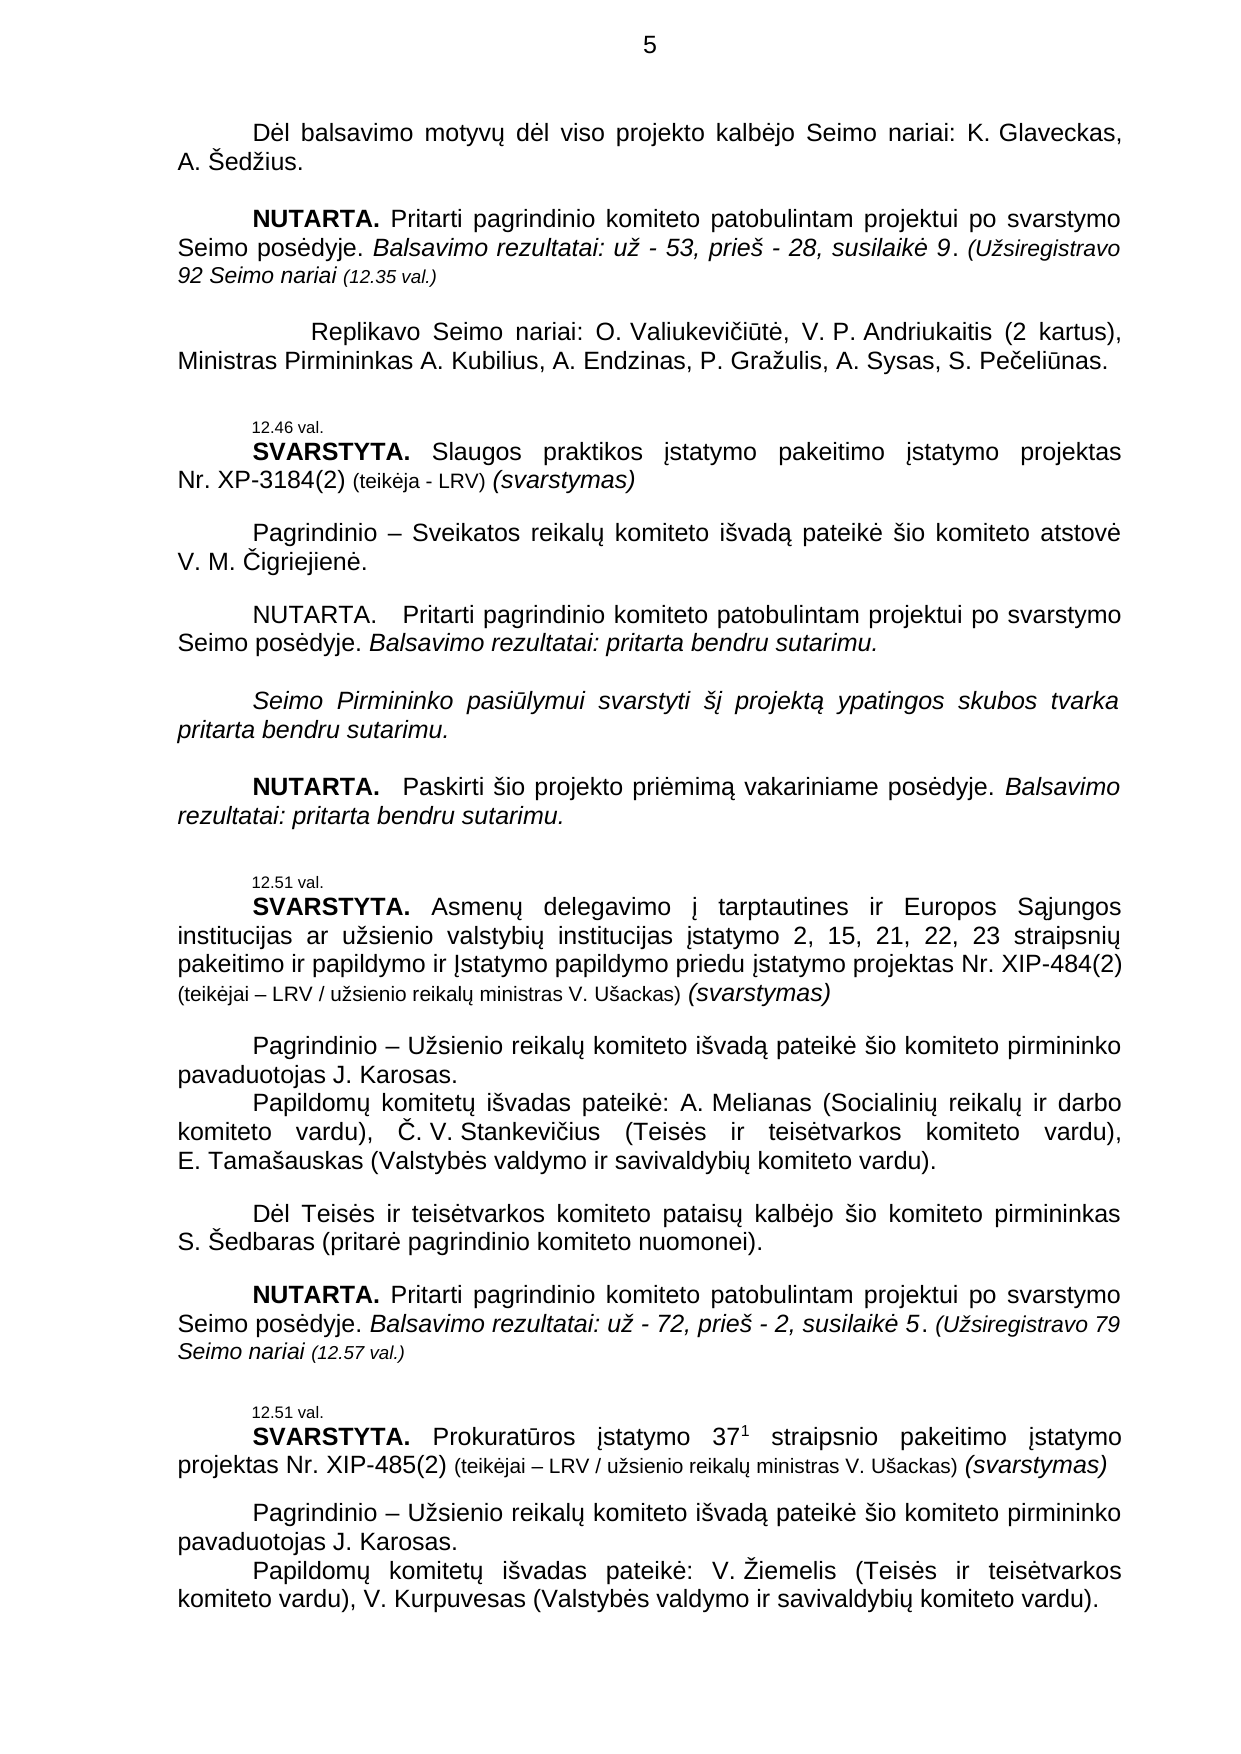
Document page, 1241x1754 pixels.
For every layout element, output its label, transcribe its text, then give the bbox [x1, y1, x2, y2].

text Papildomų komitetų išvadas pateikė: V. Žiemelis (Teisės ir teisėtvarkos komiteto vardu), V. Kurpuvesas (Valstybės valdymo ir savivaldybių komiteto vardu). [177, 1556, 1122, 1613]
text NUTARTA. Pritarti pagrindinio komiteto patobulintam projektui po svarstymo Seimo posėdyje. Balsavimo rezultatai: už - 72, prieš - 2, susilaikė 5. (Užsiregistravo 79 Seimo nariai (12.57 val.) [177, 1280, 1122, 1364]
text 12.46 val. [177, 418, 1122, 437]
text Pagrindinio – Užsienio reikalų komiteto išvadą pateikė šio komiteto pirmininko pavaduotojas J. Karosas. [177, 1498, 1122, 1556]
text Pagrindinio – Užsienio reikalų komiteto išvadą pateikė šio komiteto pirmininko pavaduotojas J. Karosas. [177, 1031, 1122, 1088]
text 12.51 val. [177, 873, 1122, 892]
text SVARSTYTA. Slaugos praktikos įstatymo pakeitimo įstatymo projektas Nr. XP-3184(2) (teikėja - LRV) (svarstymas) [177, 437, 1122, 494]
text SVARSTYTA. Asmenų delegavimo į tarptautines ir Europos Sąjungos institucijas ar užsienio valstybių institucijas įstatymo 2, 15, 21, 22, 23 straipsnių pakeitimo ir papildymo ir Įstatymo papildymo priedu įstatymo projektas Nr. XIP-484(2) (teikėjai – LRV / užsienio reikalų ministras V. Ušackas) (svarstymas) [177, 892, 1122, 1007]
text Replikavo Seimo nariai: O. Valiukevičiūtė, V. P. Andriukaitis (2 kartus), Ministras Pirmininkas A. Kubilius, A. Endzinas, P. Gražulis, A. Sysas, S. Pečeliūnas. [177, 317, 1122, 374]
text Papildomų komitetų išvadas pateikė: A. Melianas (Socialinių reikalų ir darbo komiteto vardu), Č. V. Stankevičius (Teisės ir teisėtvarkos komiteto vardu), E. Tamašauskas (Valstybės valdymo ir savivaldybių komiteto vardu). [177, 1088, 1122, 1175]
text 12.51 val. [177, 1402, 1122, 1422]
text Seimo Pirmininko pasiūlymui svarstyti šį projektą ypatingos skubos tvarka pritarta bendru sutarimu. [177, 686, 1122, 743]
text NUTARTA. Pritarti pagrindinio komiteto patobulintam projektui po svarstymo Seimo posėdyje. Balsavimo rezultatai: pritarta bendru sutarimu. [177, 600, 1122, 657]
text Dėl balsavimo motyvų dėl viso projekto kalbėjo Seimo nariai: K. Glaveckas, A. Šedžius. [177, 118, 1122, 176]
text NUTARTA. Paskirti šio projekto priėmimą vakariniame posėdyje. Balsavimo rezultatai: pritarta bendru sutarimu. [177, 772, 1122, 830]
text Pagrindinio – Sveikatos reikalų komiteto išvadą pateikė šio komiteto atstovė V. M. Čigriejienė. [177, 518, 1122, 576]
text NUTARTA. Pritarti pagrindinio komiteto patobulintam projektui po svarstymo Seimo posėdyje. Balsavimo rezultatai: už - 53, prieš - 28, susilaikė 9. (Užsiregistravo 92 Seimo nariai (12.35 val.) [177, 204, 1122, 288]
text Dėl Teisės ir teisėtvarkos komiteto pataisų kalbėjo šio komiteto pirmininkas S. Šedbaras (pritarė pagrindinio komiteto nuomonei). [177, 1199, 1122, 1256]
text SVARSTYTA. Prokuratūros įstatymo 371 straipsnio pakeitimo įstatymo projektas Nr. XIP-485(2) (teikėjai – LRV / užsienio reikalų ministras V. Ušackas) (svarstymas) [177, 1422, 1122, 1479]
